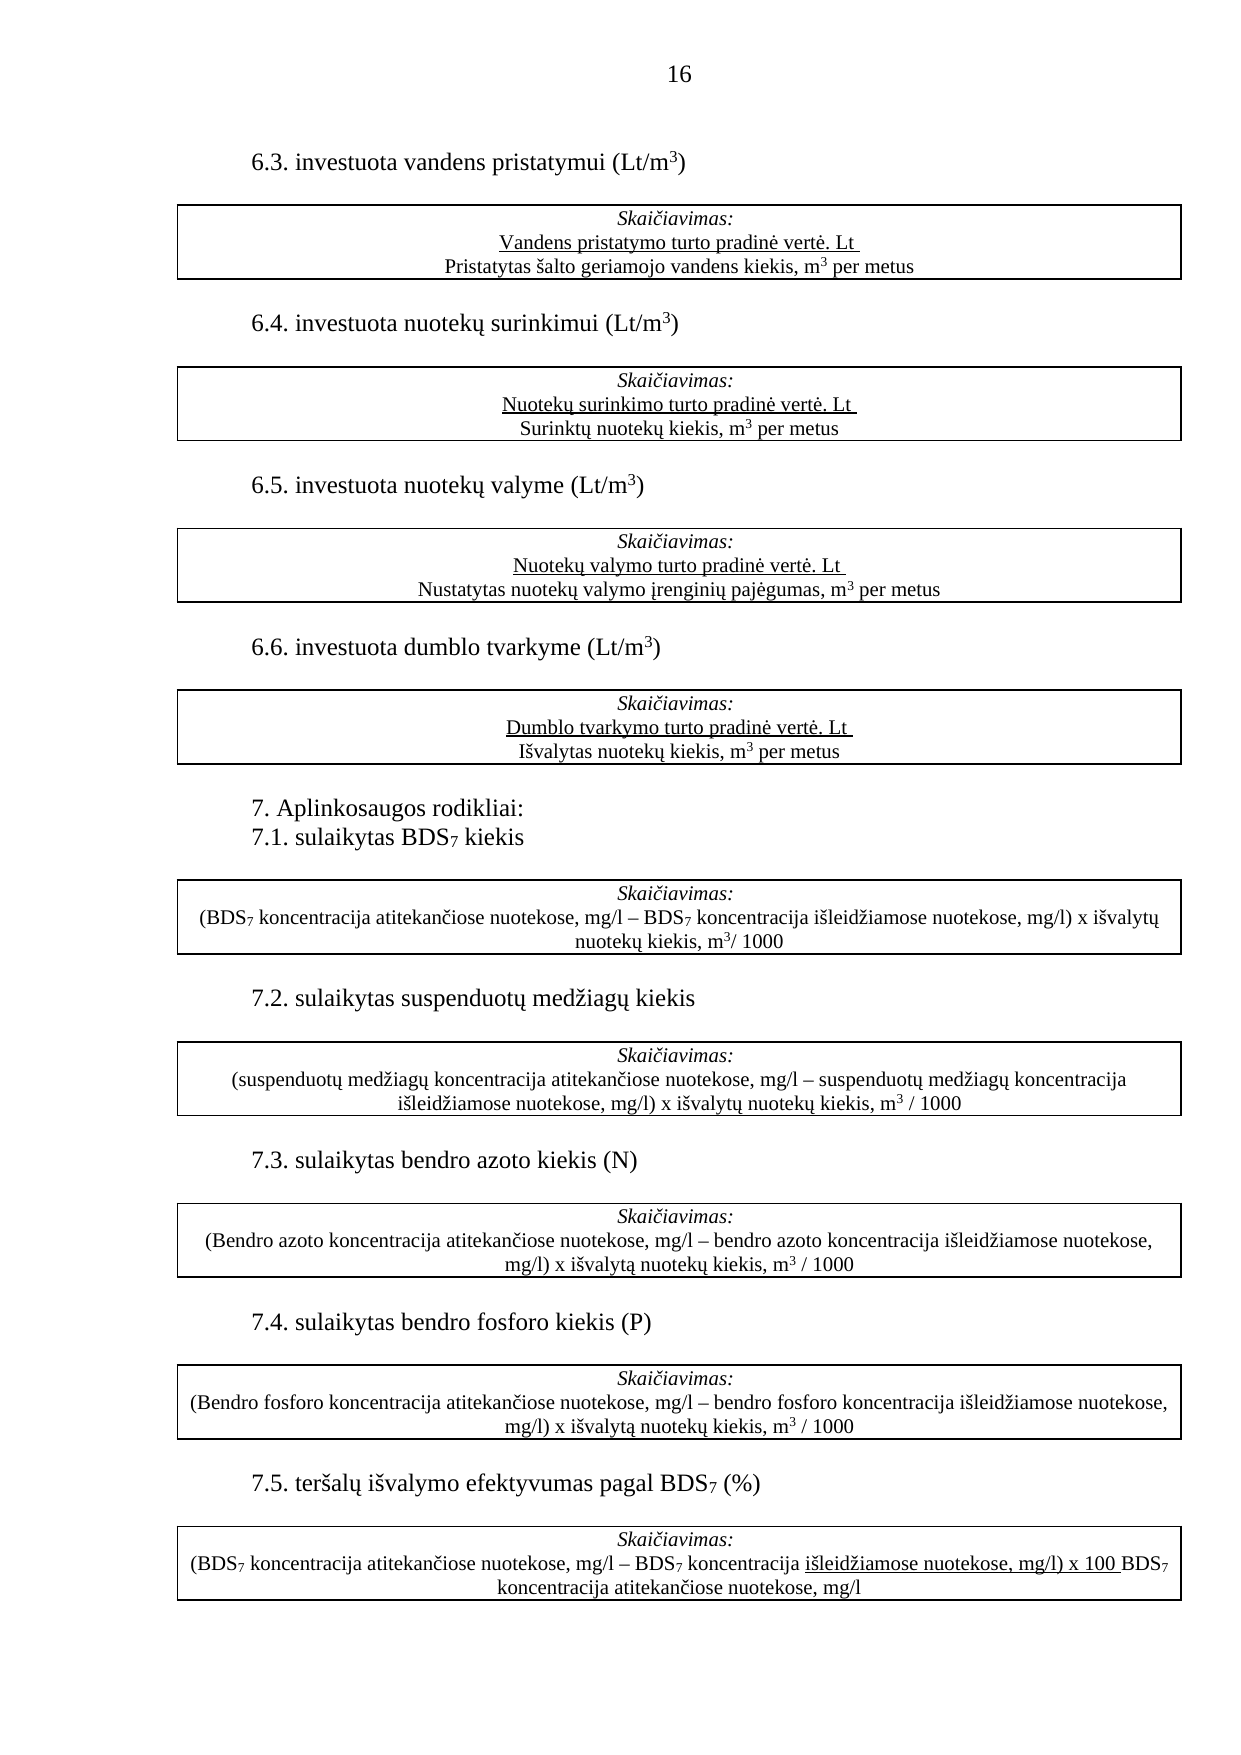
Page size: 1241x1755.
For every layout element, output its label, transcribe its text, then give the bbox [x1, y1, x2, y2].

text 6.4. investuota nuotekų surinkimui (Lt/m3) [177, 308, 1181, 337]
text 6.5. investuota nuotekų valyme (Lt/m3) [177, 470, 1181, 499]
text 6.6. investuota dumblo tvarkyme (Lt/m3) [177, 632, 1181, 660]
text 7.4. sulaikytas bendro fosforo kiekis (P) [177, 1307, 1181, 1335]
text 7. Aplinkosaugos rodikliai: [177, 793, 1181, 822]
text 7.3. sulaikytas bendro azoto kiekis (N) [177, 1145, 1181, 1174]
text 7.2. sulaikytas suspenduotų medžiagų kiekis [177, 983, 1181, 1012]
text 6.3. investuota vandens pristatymui (Lt/m3) [177, 147, 1181, 176]
text 7.5. teršalų išvalymo efektyvumas pagal BDS7 (%) [177, 1468, 1181, 1497]
text 7.1. sulaikytas BDS7 kiekis [177, 822, 1181, 851]
